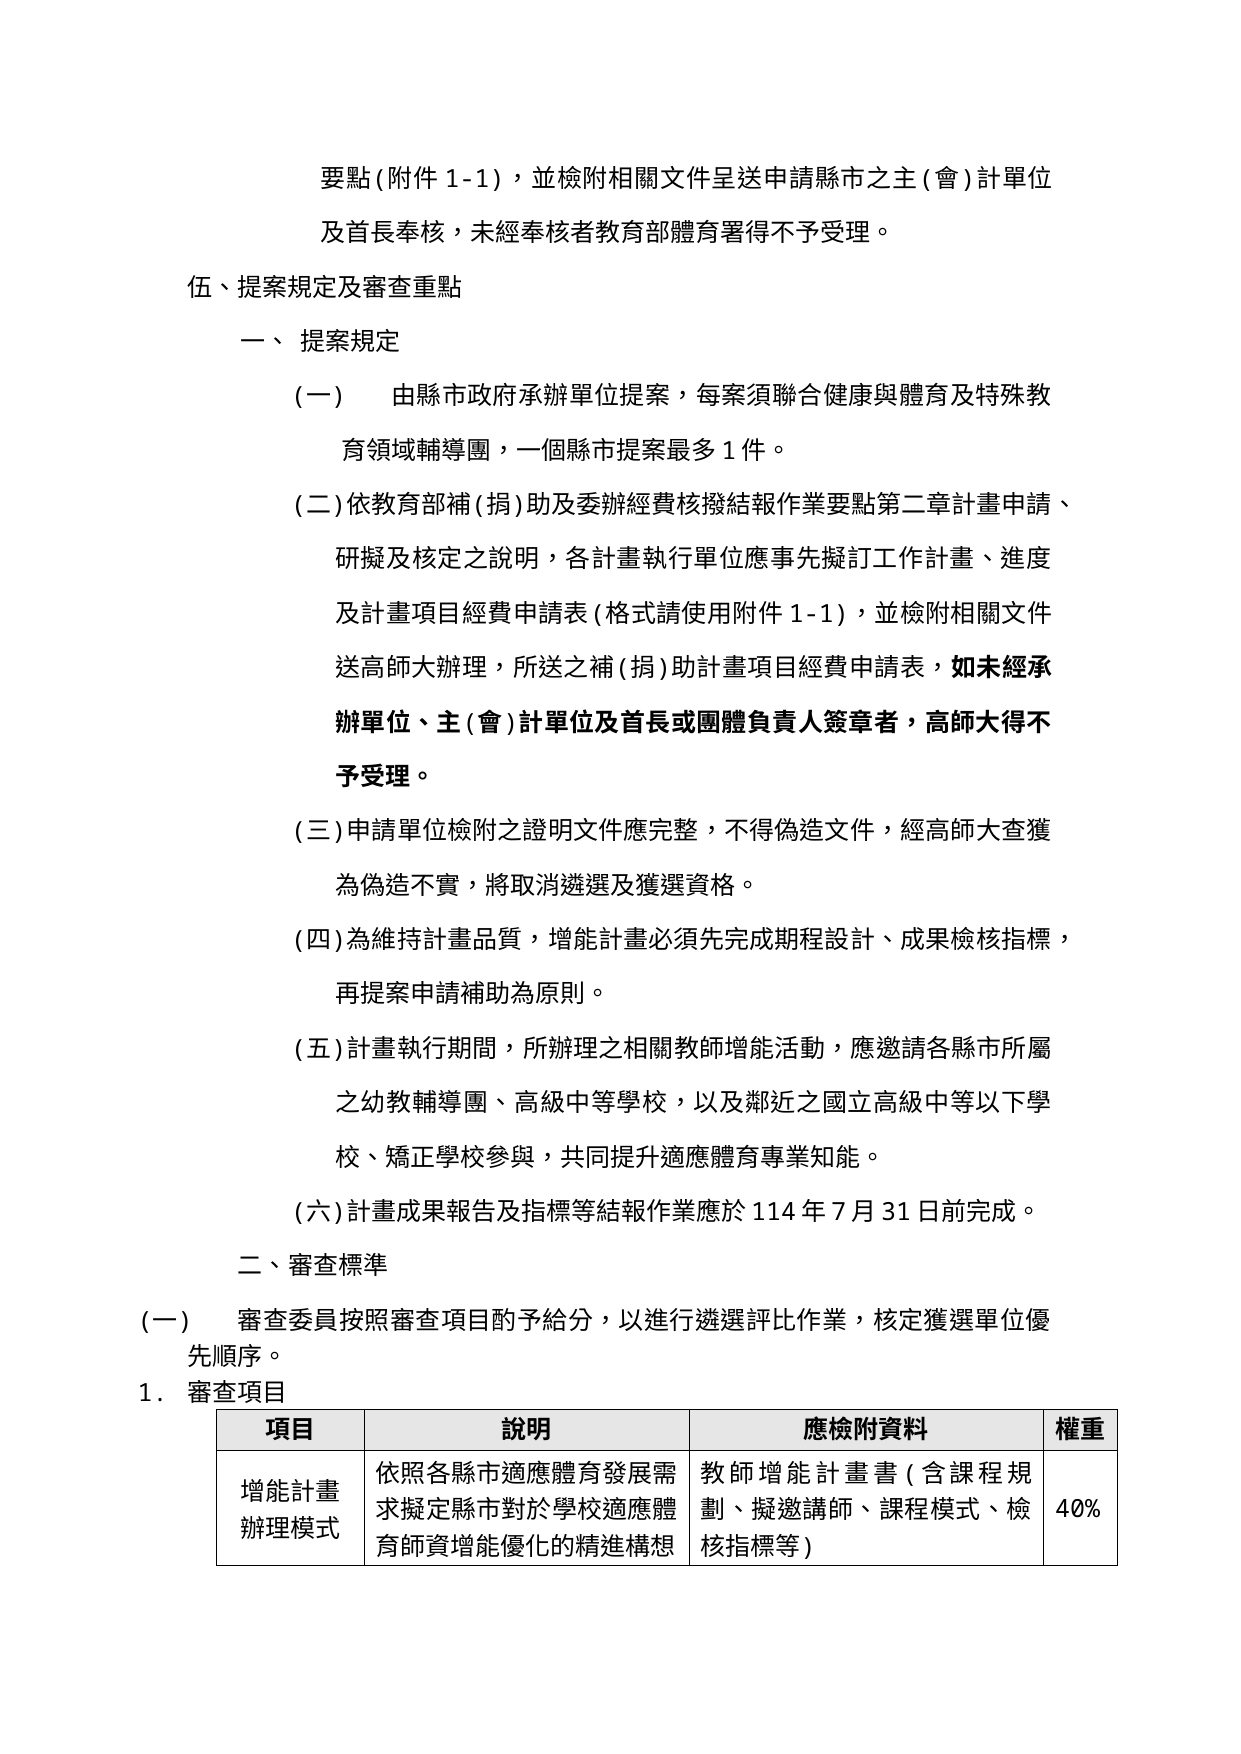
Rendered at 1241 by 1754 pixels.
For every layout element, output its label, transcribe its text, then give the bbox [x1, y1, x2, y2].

text 要點(附件1-1)，並檢附相關文件呈送申請縣市之主(會)計單位及首長奉核，未經奉核者教育部體育署得不予受理。 [276, 158, 1053, 249]
list 審查標準 [238, 1246, 1053, 1282]
list 提案規定 [241, 321, 1053, 358]
text (二)依教育部補(捐)助及委辦經費核撥結報作業要點第二章計畫申請、研擬及核定之說明，各計畫執行單位應事先擬訂工作計畫、進度及計畫項目經費申請表(格式請使用附件1-1)，並檢附相關文件送高師大辦理，所送之補(捐)助計畫項目經費申請表，如未經承辦單位、主(會)計單位及首長或團體負責人簽章者，高師大得不予受理。 [291, 484, 1053, 793]
table_cell 增能計畫 辦理模式 [217, 1451, 364, 1565]
table_header 項目 [217, 1410, 364, 1450]
text (四)為維持計畫品質，增能計畫必須先完成期程設計、成果檢核指標，再提案申請補助為原則。 [291, 919, 1053, 1010]
text (六)計畫成果報告及指標等結報作業應於114年7月31日前完成。 [291, 1191, 1053, 1228]
text (三)申請單位檢附之證明文件應完整，不得偽造文件，經高師大查獲為偽造不實，將取消遴選及獲選資格。 [291, 811, 1053, 901]
table_cell 教師增能計畫書(含課程規劃、擬邀講師、課程模式、檢核指標等) [690, 1451, 1043, 1565]
table_header 應檢附資料 [690, 1410, 1043, 1450]
table_cell 依照各縣市適應體育發展需求擬定縣市對於學校適應體育師資增能優化的精進構想 [365, 1451, 689, 1565]
table_header 權重 [1044, 1410, 1117, 1450]
list 由縣市政府承辦單位提案，每案須聯合健康與體育及特殊教育領域輔導團，一個縣市提案最多1件。 [291, 376, 1053, 466]
text (五)計畫執行期間，所辦理之相關教師增能活動，應邀請各縣市所屬之幼教輔導團、高級中等學校，以及鄰近之國立高級中等以下學校、矯正學校參與，共同提升適應體育專業知能。 [291, 1028, 1053, 1173]
list 審查項目 [137, 1373, 1053, 1409]
table_cell 40% [1044, 1451, 1117, 1565]
table_header 說明 [365, 1410, 689, 1450]
list 審查委員按照審查項目酌予給分，以進行遴選評比作業，核定獲選單位優先順序。 [137, 1300, 1053, 1373]
list 提案規定及審查重點 [187, 267, 1053, 303]
